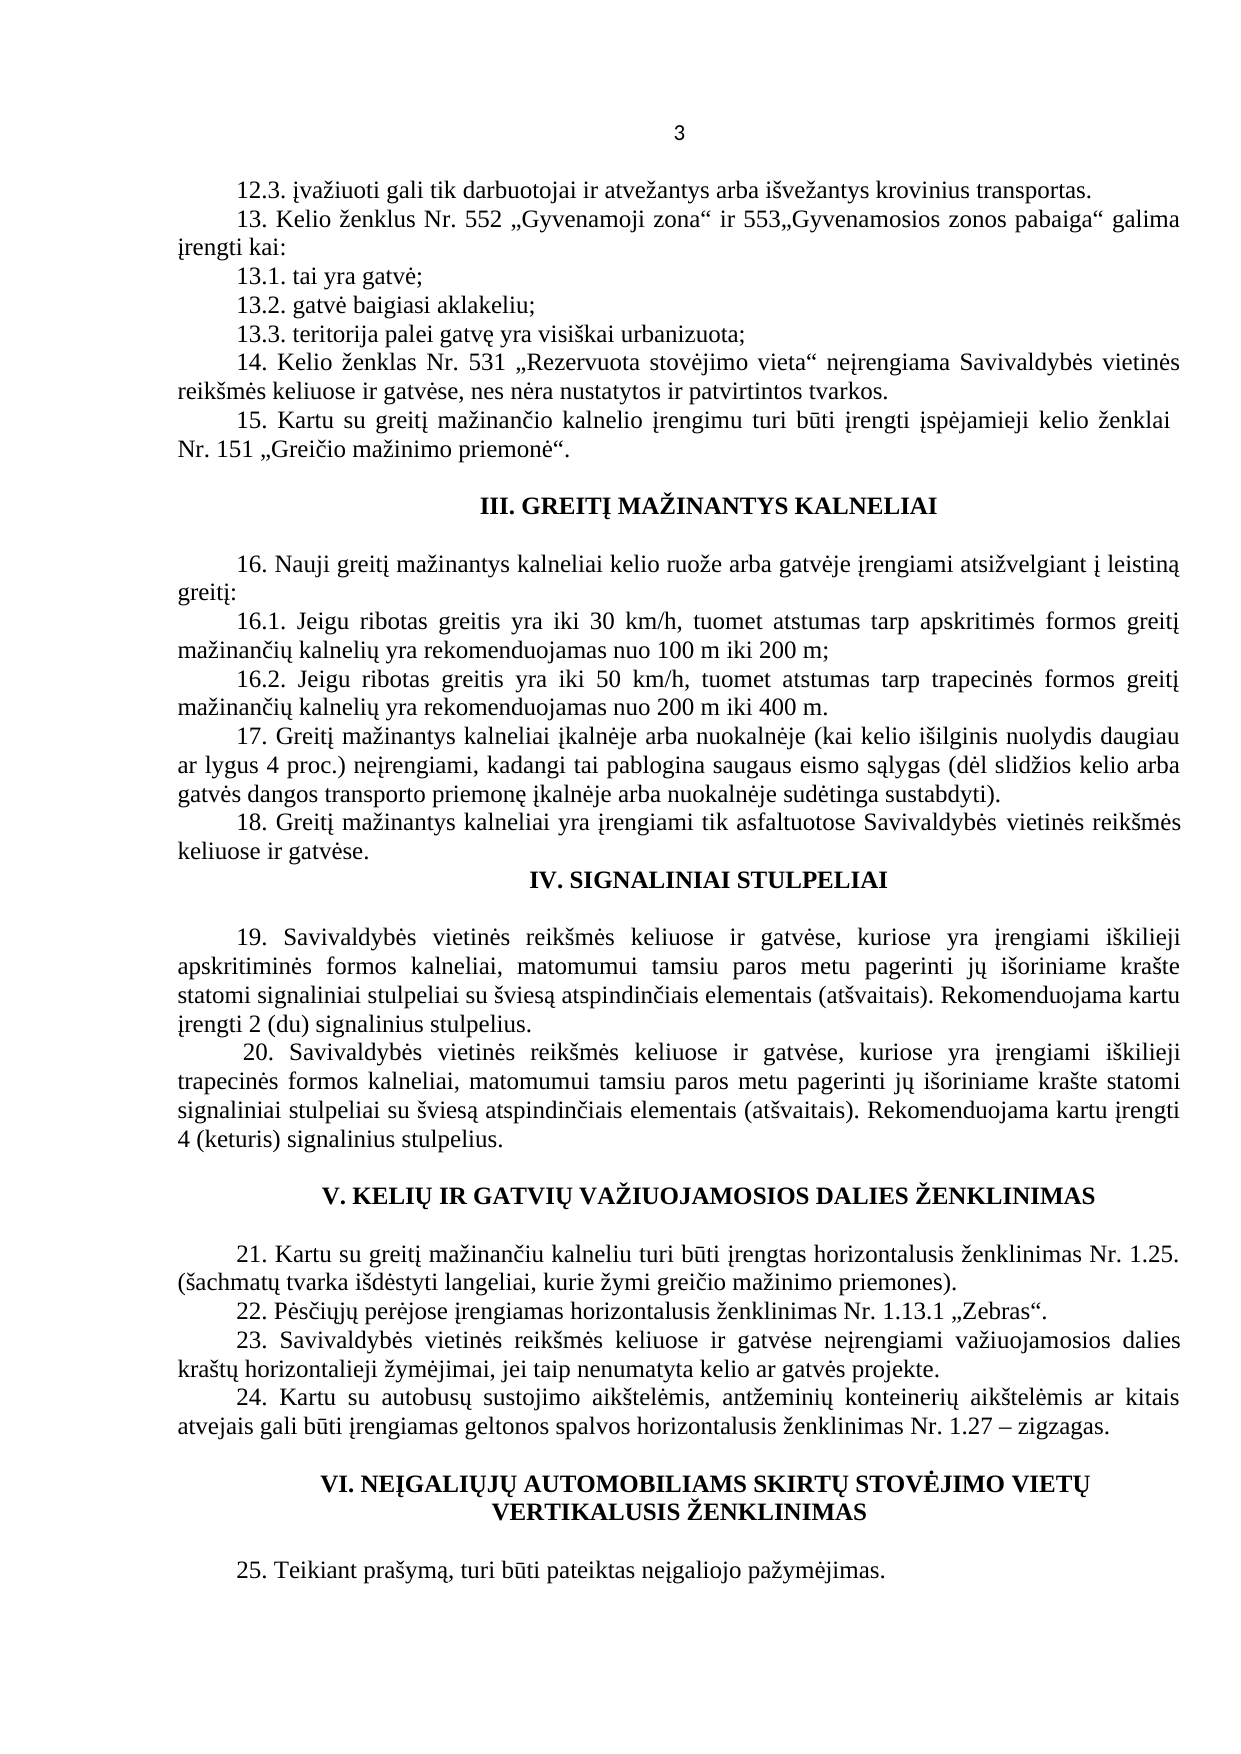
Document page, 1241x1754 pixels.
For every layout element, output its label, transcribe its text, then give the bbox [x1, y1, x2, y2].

text VI. NEĮGALIŲJŲ AUTOMOBILIAMS SKIRTŲ STOVĖJIMO VIETŲ VERTIKALUSIS ŽENKLINIMAS [177, 1469, 1181, 1526]
text 14. Kelio ženklas Nr. 531 „Rezervuota stovėjimo vieta“ neįrengiama Savivaldybės vietinės reikšmės keliuose ir gatvėse, nes nėra nustatytos ir patvirtintos tvarkos. [177, 347, 1181, 405]
text 21. Kartu su greitį mažinančiu kalneliu turi būti įrengtas horizontalusis ženklinimas Nr. 1.25. (šachmatų tvarka išdėstyti langeliai, kurie žymi greičio mažinimo priemones). [177, 1239, 1181, 1296]
text 13. Kelio ženklus Nr. 552 „Gyvenamoji zona“ ir 553„Gyvenamosios zonos pabaiga“ galima įrengti kai: [177, 204, 1181, 261]
text IV. SIGNALINIAI STULPELIAI [177, 865, 1181, 894]
text 25. Teikiant prašymą, turi būti pateiktas neįgaliojo pažymėjimas. [177, 1555, 1181, 1584]
text 16.2. Jeigu ribotas greitis yra iki 50 km/h, tuomet atstumas tarp trapecinės formos greitį mažinančių kalnelių yra rekomenduojamas nuo 200 m iki 400 m. [177, 664, 1181, 721]
text 17. Greitį mažinantys kalneliai įkalnėje arba nuokalnėje (kai kelio išilginis nuolydis daugiau ar lygus 4 proc.) neįrengiami, kadangi tai pablogina saugaus eismo sąlygas (dėl slidžios kelio arba gatvės dangos transporto priemonę įkalnėje arba nuokalnėje sudėtinga sustabdyti). [177, 721, 1181, 807]
text 12.3. įvažiuoti gali tik darbuotojai ir atvežantys arba išvežantys krovinius transportas. [177, 175, 1181, 204]
text 19. Savivaldybės vietinės reikšmės keliuose ir gatvėse, kuriose yra įrengiami iškilieji apskritiminės formos kalneliai, matomumui tamsiu paros metu pagerinti jų išoriniame krašte statomi signaliniai stulpeliai su šviesą atspindinčiais elementais (atšvaitais). Rekomenduojama kartu įrengti 2 (du) signalinius stulpelius. [177, 922, 1181, 1037]
text 20. Savivaldybės vietinės reikšmės keliuose ir gatvėse, kuriose yra įrengiami iškilieji trapecinės formos kalneliai, matomumui tamsiu paros metu pagerinti jų išoriniame krašte statomi signaliniai stulpeliai su šviesą atspindinčiais elementais (atšvaitais). Rekomenduojama kartu įrengti 4 (keturis) signalinius stulpelius. [177, 1037, 1181, 1152]
text 22. Pėsčiųjų perėjose įrengiamas horizontalusis ženklinimas Nr. 1.13.1 „Zebras“. [177, 1296, 1181, 1325]
text V. KELIŲ IR GATVIŲ VAŽIUOJAMOSIOS DALIES ŽENKLINIMAS [177, 1181, 1181, 1210]
text 13.1. tai yra gatvė; [177, 261, 1181, 290]
text III. GREITĮ MAŽINANTYS KALNELIAI [177, 491, 1181, 520]
text 24. Kartu su autobusų sustojimo aikštelėmis, antžeminių konteinerių aikštelėmis ar kitais atvejais gali būti įrengiamas geltonos spalvos horizontalusis ženklinimas Nr. 1.27 – zigzagas. [177, 1382, 1181, 1440]
text 16.1. Jeigu ribotas greitis yra iki 30 km/h, tuomet atstumas tarp apskritimės formos greitį mažinančių kalnelių yra rekomenduojamas nuo 100 m iki 200 m; [177, 606, 1181, 664]
text 15. Kartu su greitį mažinančio kalnelio įrengimu turi būti įrengti įspėjamieji kelio ženklai Nr. 151 „Greičio mažinimo priemonė“. [177, 405, 1181, 462]
text 13.3. teritorija palei gatvę yra visiškai urbanizuota; [177, 319, 1181, 347]
text 18. Greitį mažinantys kalneliai yra įrengiami tik asfaltuotose Savivaldybės vietinės reikšmės keliuose ir gatvėse. [177, 807, 1181, 865]
text 13.2. gatvė baigiasi aklakeliu; [177, 290, 1181, 319]
text 23. Savivaldybės vietinės reikšmės keliuose ir gatvėse neįrengiami važiuojamosios dalies kraštų horizontalieji žymėjimai, jei taip nenumatyta kelio ar gatvės projekte. [177, 1325, 1181, 1382]
text 16. Nauji greitį mažinantys kalneliai kelio ruože arba gatvėje įrengiami atsižvelgiant į leistiną greitį: [177, 549, 1181, 606]
